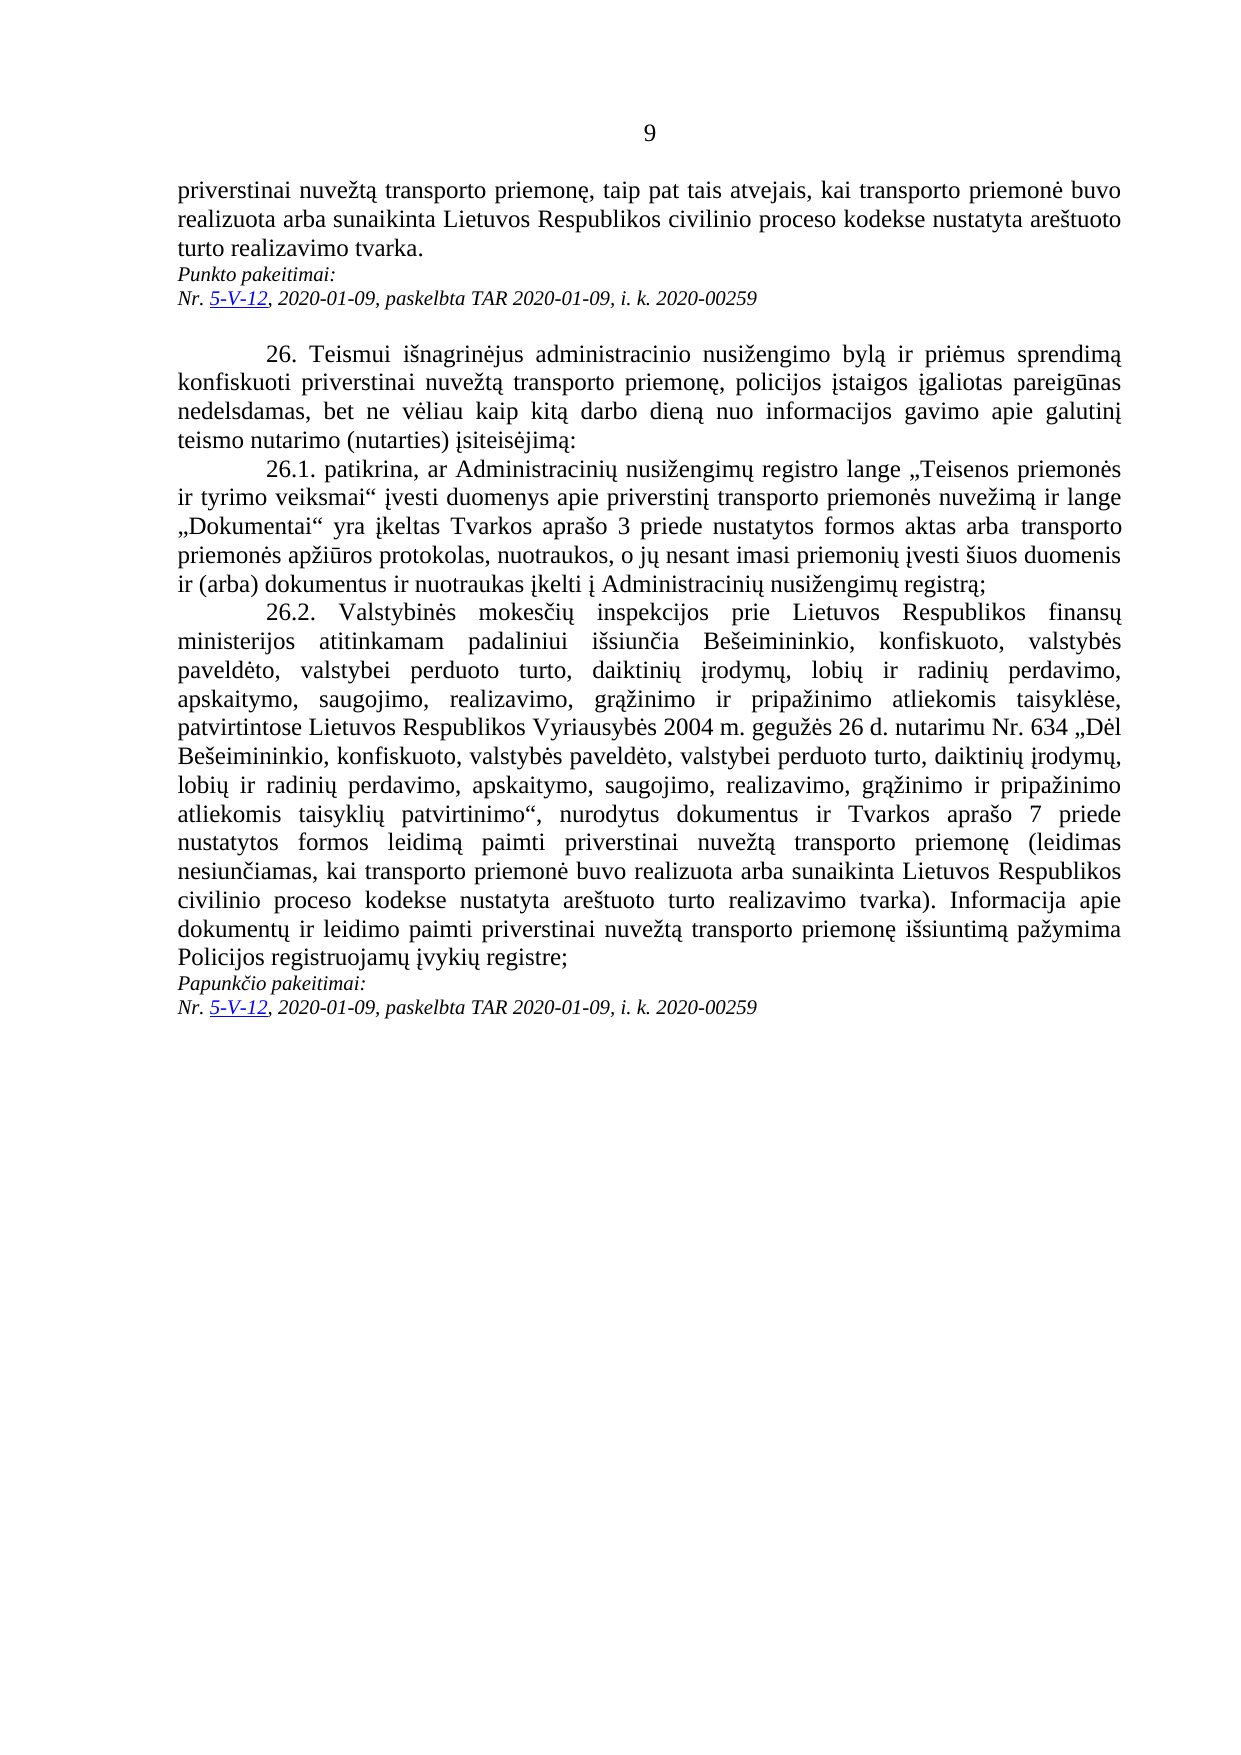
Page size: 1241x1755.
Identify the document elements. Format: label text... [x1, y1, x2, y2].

text priverstinai nuvežtą transporto priemonę, taip pat tais atvejais, kai transporto priemonė buvo realizuota arba sunaikinta Lietuvos Respublikos civilinio proceso kodekse nustatyta areštuoto turto realizavimo tvarka. [177, 176, 1122, 262]
text 26.1. patikrina, ar Administracinių nusižengimų registro lange „Teisenos priemonės ir tyrimo veiksmai“ įvesti duomenys apie priverstinį transporto priemonės nuvežimą ir lange „Dokumentai“ yra įkeltas Tvarkos aprašo 3 priede nustatytos formos aktas arba transporto priemonės apžiūros protokolas, nuotraukos, o jų nesant imasi priemonių įvesti šiuos duomenis ir (arba) dokumentus ir nuotraukas įkelti į Administracinių nusižengimų registrą; [177, 454, 1122, 597]
text 26.2. Valstybinės mokesčių inspekcijos prie Lietuvos Respublikos finansų ministerijos atitinkamam padaliniui išsiunčia Bešeimininkio, konfiskuoto, valstybės paveldėto, valstybei perduoto turto, daiktinių įrodymų, lobių ir radinių perdavimo, apskaitymo, saugojimo, realizavimo, grąžinimo ir pripažinimo atliekomis taisyklėse, patvirtintose Lietuvos Respublikos Vyriausybės 2004 m. gegužės 26 d. nutarimu Nr. 634 „Dėl Bešeimininkio, konfiskuoto, valstybės paveldėto, valstybei perduoto turto, daiktinių įrodymų, lobių ir radinių perdavimo, apskaitymo, saugojimo, realizavimo, grąžinimo ir pripažinimo atliekomis taisyklių patvirtinimo“, nurodytus dokumentus ir Tvarkos aprašo 7 priede nustatytos formos leidimą paimti priverstinai nuvežtą transporto priemonę (leidimas nesiunčiamas, kai transporto priemonė buvo realizuota arba sunaikinta Lietuvos Respublikos civilinio proceso kodekse nustatyta areštuoto turto realizavimo tvarka). Informacija apie dokumentų ir leidimo paimti priverstinai nuvežtą transporto priemonę išsiuntimą pažymima Policijos registruojamų įvykių registre; [177, 597, 1122, 971]
text 26. Teismui išnagrinėjus administracinio nusižengimo bylą ir priėmus sprendimą konfiskuoti priverstinai nuvežtą transporto priemonę, policijos įstaigos įgaliotas pareigūnas nedelsdamas, bet ne vėliau kaip kitą darbo dieną nuo informacijos gavimo apie galutinį teismo nutarimo (nutarties) įsiteisėjimą: [177, 339, 1122, 454]
text Punkto pakeitimai: [177, 262, 1122, 286]
text Nr. 5-V-12, 2020-01-09, paskelbta TAR 2020-01-09, i. k. 2020-00259 [177, 995, 1122, 1019]
text Papunkčio pakeitimai: [177, 971, 1122, 995]
text Nr. 5-V-12, 2020-01-09, paskelbta TAR 2020-01-09, i. k. 2020-00259 [177, 286, 1122, 310]
